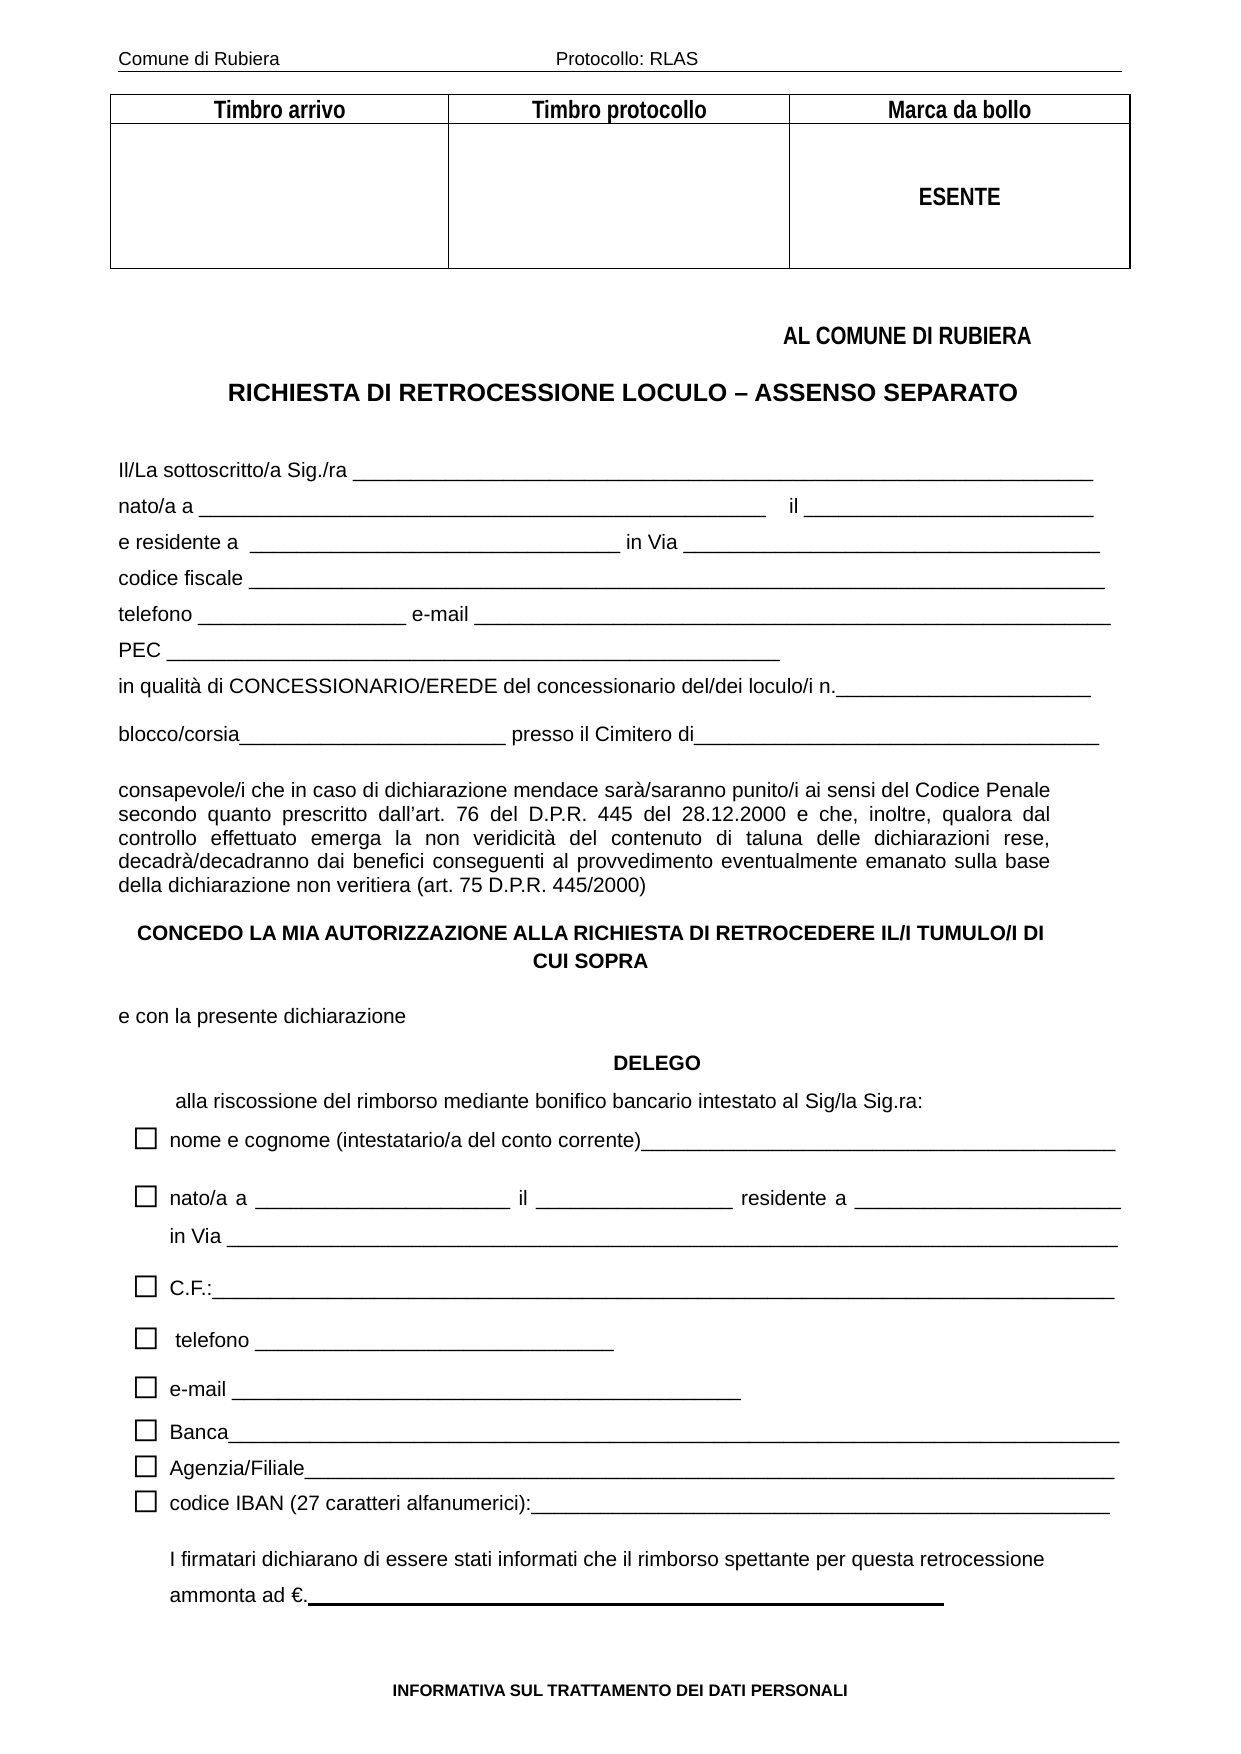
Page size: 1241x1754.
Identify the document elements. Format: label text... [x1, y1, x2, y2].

list Agenzia/Filiale______________________________________________________________________ [132, 1452, 1122, 1482]
subtitle DELEGO [192, 1051, 1122, 1075]
list nome e cognome (intestatario/a del conto corrente)_________________________________________ [132, 1124, 1122, 1155]
table_header Timbro protocollo [449, 95, 789, 123]
table_cell [111, 124, 448, 267]
text PEC _____________________________________________________ [118, 638, 1122, 662]
text e con la presente dichiarazione [118, 1004, 1057, 1028]
list telefono _______________________________ [132, 1317, 1122, 1355]
table_header Timbro arrivo [111, 95, 448, 123]
text consapevole/i che in caso di dichiarazione mendace sarà/saranno punito/i ai sensi del Codice Penale secondo quanto prescritto dall’art. 76 del D.P.R. 445 del 28.12.2000 e che, inoltre, qualora dal controllo effettuato emerga la non veridicità del contenuto di taluna delle dichiarazioni rese, decadrà/decadranno dai benefici conseguenti al provvedimento eventualmente emanato sulla base della dichiarazione non veritiera (art. 75 D.P.R. 445/2000) [118, 777, 1052, 897]
list nato/a a ______________________ il _________________ residente a _______________________ in Via _____________________________________________________________________________ [132, 1182, 1122, 1248]
text CONCEDO LA MIA AUTORIZZAZIONE ALLA RICHIESTA DI RETROCEDERE IL/I TUMULO/I DI CUI SOPRA [124, 921, 1057, 973]
list I firmatari dichiarano di essere stati informati che il rimborso spettante per questa retrocessione ammonta ad €. [132, 1547, 1122, 1606]
list C.F.:______________________________________________________________________________ [132, 1272, 1122, 1302]
table_cell ESENTE [790, 124, 1129, 267]
table_header Marca da bollo [790, 95, 1129, 123]
list codice IBAN (27 caratteri alfanumerici):__________________________________________________ [132, 1488, 1122, 1518]
text codice fiscale __________________________________________________________________________ [118, 566, 1112, 590]
text RICHIESTA DI RETROCESSIONE LOCULO – ASSENSO SEPARATO [118, 377, 1128, 406]
list alla riscossione del rimborso mediante bonifico bancario intestato al Sig/la Sig.ra: [169, 1089, 1122, 1113]
text in qualità di CONCESSIONARIO/EREDE del concessionario del/dei loculo/i n.______________________ [118, 673, 1122, 697]
text blocco/corsia_______________________ presso il Cimitero di___________________________________ [118, 721, 1122, 745]
table_cell [449, 124, 789, 267]
text Il/La sottoscritto/a Sig./ra ________________________________________________________________ [118, 458, 1122, 482]
text telefono __________________ e-mail _______________________________________________________ [118, 602, 1112, 626]
text INFORMATIVA SUL TRATTAMENTO DEI DATI PERSONALI [118, 1680, 1122, 1699]
list Banca_____________________________________________________________________________ [132, 1416, 1122, 1446]
list e-mail ____________________________________________ [132, 1367, 1122, 1404]
text nato/a a _________________________________________________ il _________________________ [118, 494, 1112, 518]
text AL COMUNE DI RUBIERA [118, 321, 1122, 350]
text e residente a ________________________________ in Via ____________________________________ [118, 530, 1112, 554]
